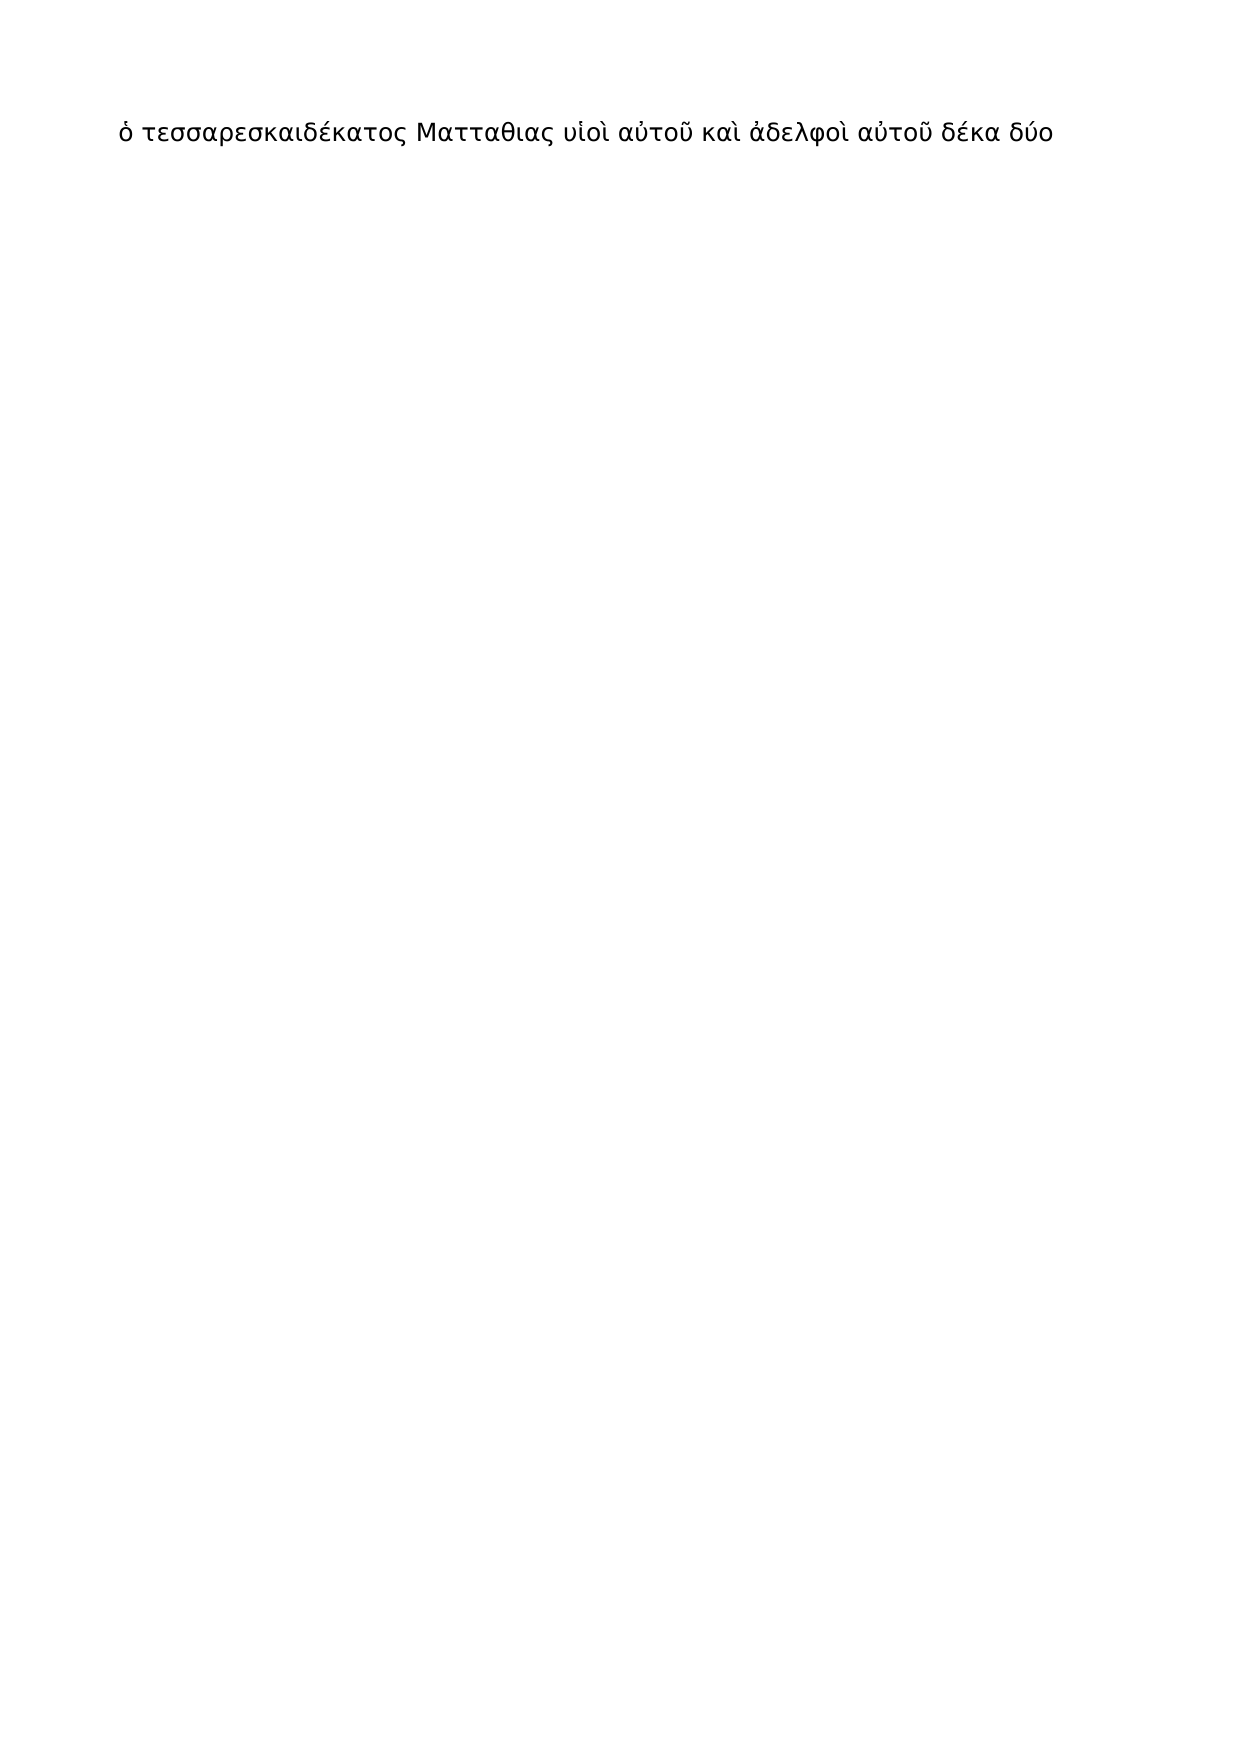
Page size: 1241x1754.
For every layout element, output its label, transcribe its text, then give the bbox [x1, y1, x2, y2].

text ὁ τεσσαρεσκαιδέκατος Ματταθιας υἱοὶ αὐτοῦ καὶ ἀδελφοὶ αὐτοῦ δέκα δύο [118, 118, 1122, 147]
